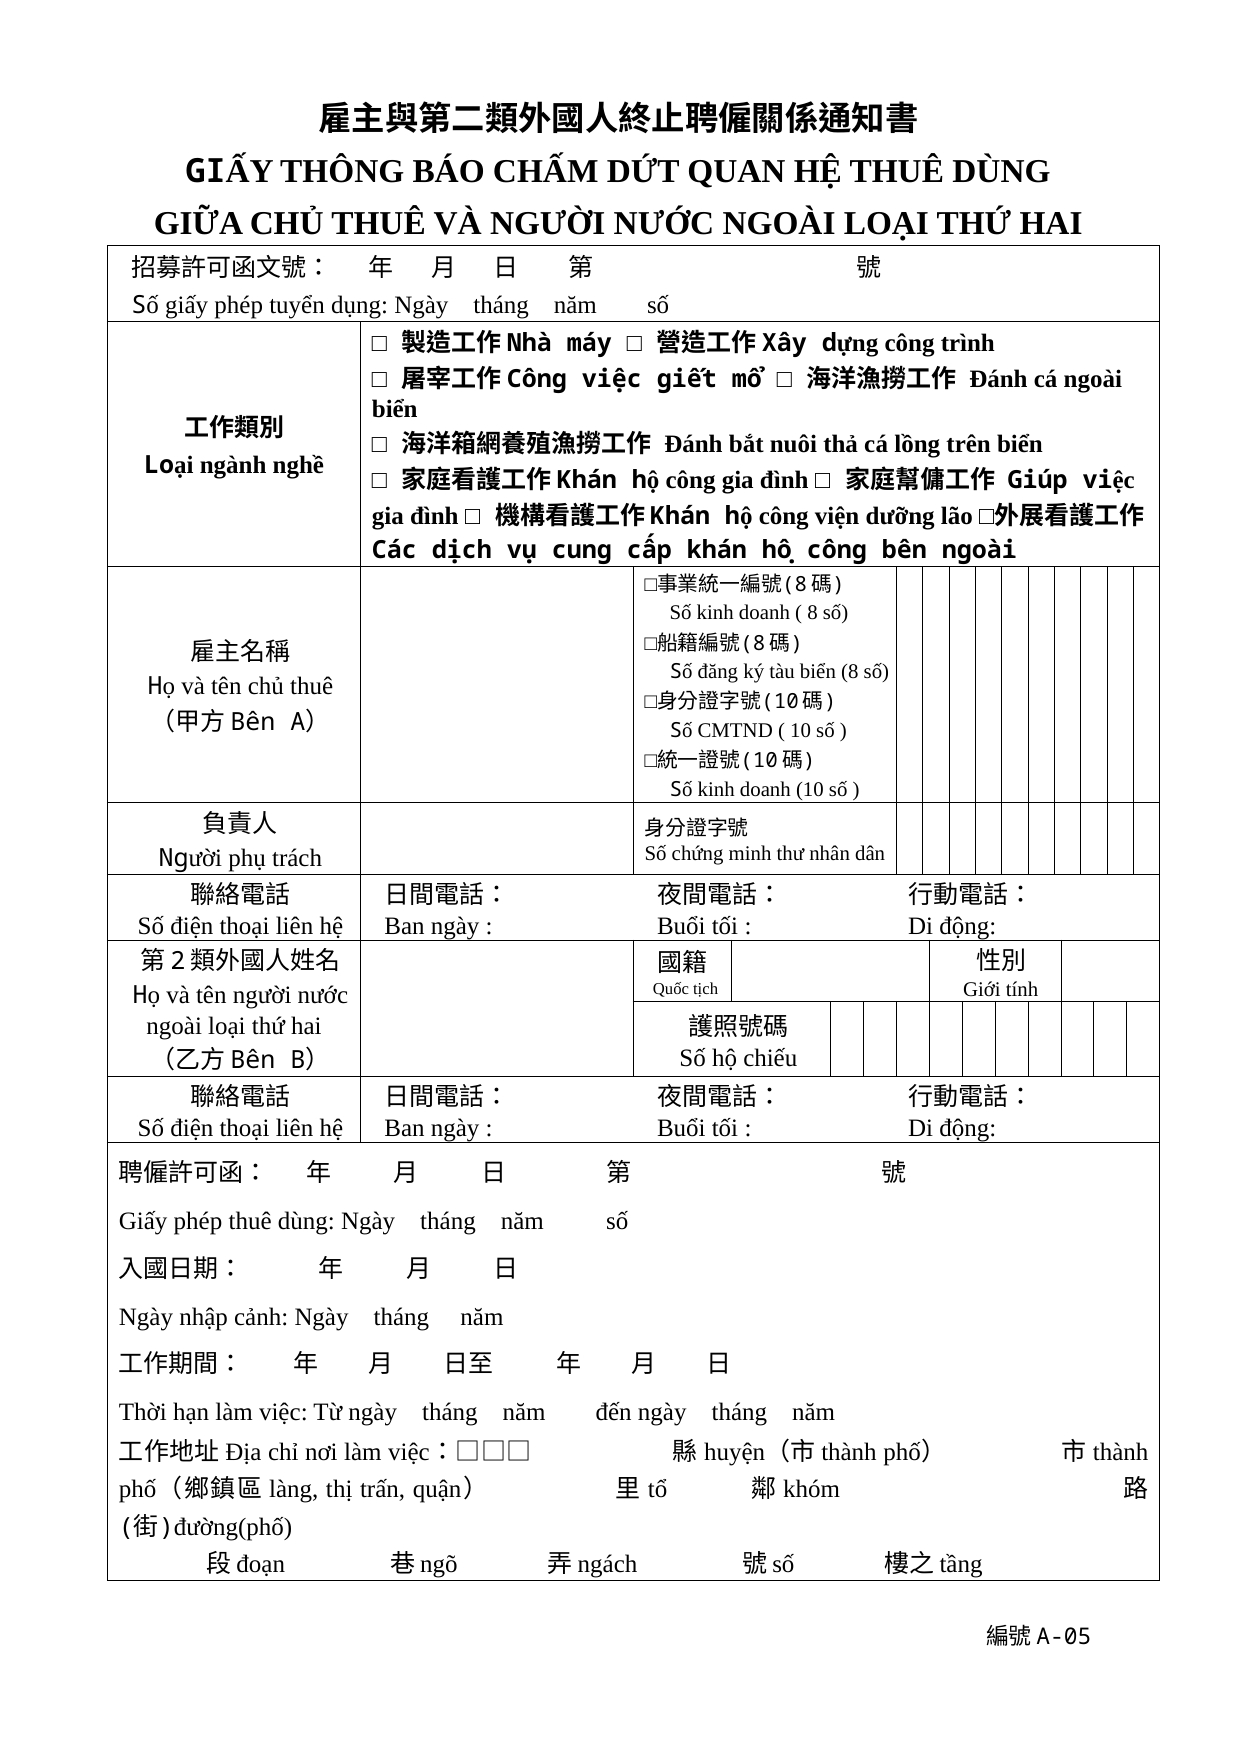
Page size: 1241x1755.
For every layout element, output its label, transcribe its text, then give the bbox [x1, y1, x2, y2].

table_cell [1029, 803, 1054, 873]
table_cell [897, 1002, 929, 1076]
table_cell 負責人 Người phụ trách [108, 803, 360, 873]
table_cell 國籍 Quốc tịch [634, 941, 731, 1001]
table_cell 日間電話： Ban ngày : [361, 875, 633, 939]
table_cell 聯絡電話 Số điện thoại liên hệ [108, 1077, 360, 1142]
table_cell [1002, 803, 1028, 873]
table_cell 夜間電話： Buổi tối : [633, 875, 897, 939]
table_header 招募許可函文號： 年 月 日 第 號 Số giấy phép tuyển dụng: Ngày tháng năm số [108, 246, 1159, 321]
table_cell [1134, 567, 1159, 802]
table_cell [1108, 803, 1133, 873]
table_cell [976, 567, 1001, 802]
text GIẤY THÔNG BÁO CHẤM DỨT QUAN HỆ THUÊ DÙNG [107, 141, 1129, 193]
table_cell [864, 1002, 896, 1076]
table_cell [923, 567, 949, 802]
table_cell 性別 Giới tính [930, 941, 1061, 1001]
table_cell [1029, 1002, 1061, 1076]
table_cell [897, 803, 922, 873]
table_cell 護照號碼 Số hộ chiếu [634, 1002, 830, 1076]
table_cell [950, 803, 975, 873]
table_cell 行動電話： Di động: [897, 875, 1159, 939]
table_cell 工作類別 Loại ngành nghề [108, 322, 360, 566]
table_cell [976, 803, 1001, 873]
table_cell [831, 1002, 863, 1076]
table_cell [1094, 1002, 1126, 1076]
table_cell [1134, 803, 1159, 873]
table_cell [1108, 567, 1133, 802]
table_cell 身分證字號 Số chứng minh thư nhân dân [634, 803, 896, 873]
table_cell [1055, 567, 1080, 802]
table_cell 行動電話： Di động: [897, 1077, 1159, 1142]
table_cell [1002, 567, 1028, 802]
table_cell [950, 567, 975, 802]
table_cell [996, 1002, 1028, 1076]
table_cell 聯絡電話 Số điện thoại liên hệ [108, 875, 360, 939]
text 雇主與第二類外國人終止聘僱關係通知書 [107, 89, 1129, 141]
table_cell □事業統一編號(8碼) Số kinh doanh ( 8 số) □船籍編號(8碼) Số đăng ký tàu biển (8 số) □身分證字號(10碼) Số CMTND ( 10 số ) □統一證號(10碼) Số kinh doanh (10 số ) [634, 567, 896, 802]
text GIỮA CHỦ THUÊ VÀ NGƯỜI NƯỚC NGOÀI LOẠI THỨ HAI [107, 193, 1129, 245]
table_cell 第2類外國人姓名 Họ và tên người nước ngoài loại thứ hai （乙方Bên B） [108, 941, 360, 1076]
table_cell [361, 941, 633, 1076]
table_cell [930, 1002, 962, 1076]
table_cell [963, 1002, 995, 1076]
table_cell [361, 567, 633, 802]
table_cell 雇主名稱 Họ và tên chủ thuê （甲方Bên A） [108, 567, 360, 802]
table_cell [897, 567, 922, 802]
table_cell □ 製造工作Nhà máy □ 營造工作Xây dựng công trình □ 屠宰工作Công việc giết mổ □ 海洋漁撈工作 Đánh cá ngoài biển □ 海洋箱網養殖漁撈工作 Đánh bắt nuôi thả cá lồng trên biển □ 家庭看護工作Khán hộ công gia đình □ 家庭幫傭工作 Giúp việc gia đình □ 機構看護工作Khán hộ công viện dưỡng lão □外展看護工作Các dịch vụ cung cấp khán hộ công bên ngoài [361, 322, 1159, 566]
table_cell [1062, 1002, 1093, 1076]
table_cell [1029, 567, 1054, 802]
table_cell [1062, 941, 1159, 1001]
table_cell [1127, 1002, 1159, 1076]
table_cell 聘僱許可函： 年 月 日 第 號 Giấy phép thuê dùng: Ngày tháng năm số 入國日期： 年 月 日 Ngày nhập cảnh: Ngày tháng năm 工作期間： 年 月 日至 年 月 日 Thời hạn làm việc: Từ ngày tháng năm đến ngày tháng năm 工作地址Địa chỉ nơi làm việc：□□□ 縣huyện（市thành phố） 市thành phố（鄉鎮區làng, thị trấn, quận） 里tổ 鄰khóm 路(街)đường(phố) 段đoạn 巷ngõ 弄ngách 號số 樓之tầng [108, 1143, 1159, 1580]
table_cell 夜間電話： Buổi tối : [633, 1077, 897, 1142]
table_cell [361, 803, 633, 873]
table_cell [1081, 567, 1107, 802]
table_cell [732, 941, 929, 1001]
table_cell [1055, 803, 1080, 873]
table_cell [1081, 803, 1107, 873]
table_cell 日間電話： Ban ngày : [361, 1077, 633, 1142]
table_cell [923, 803, 949, 873]
